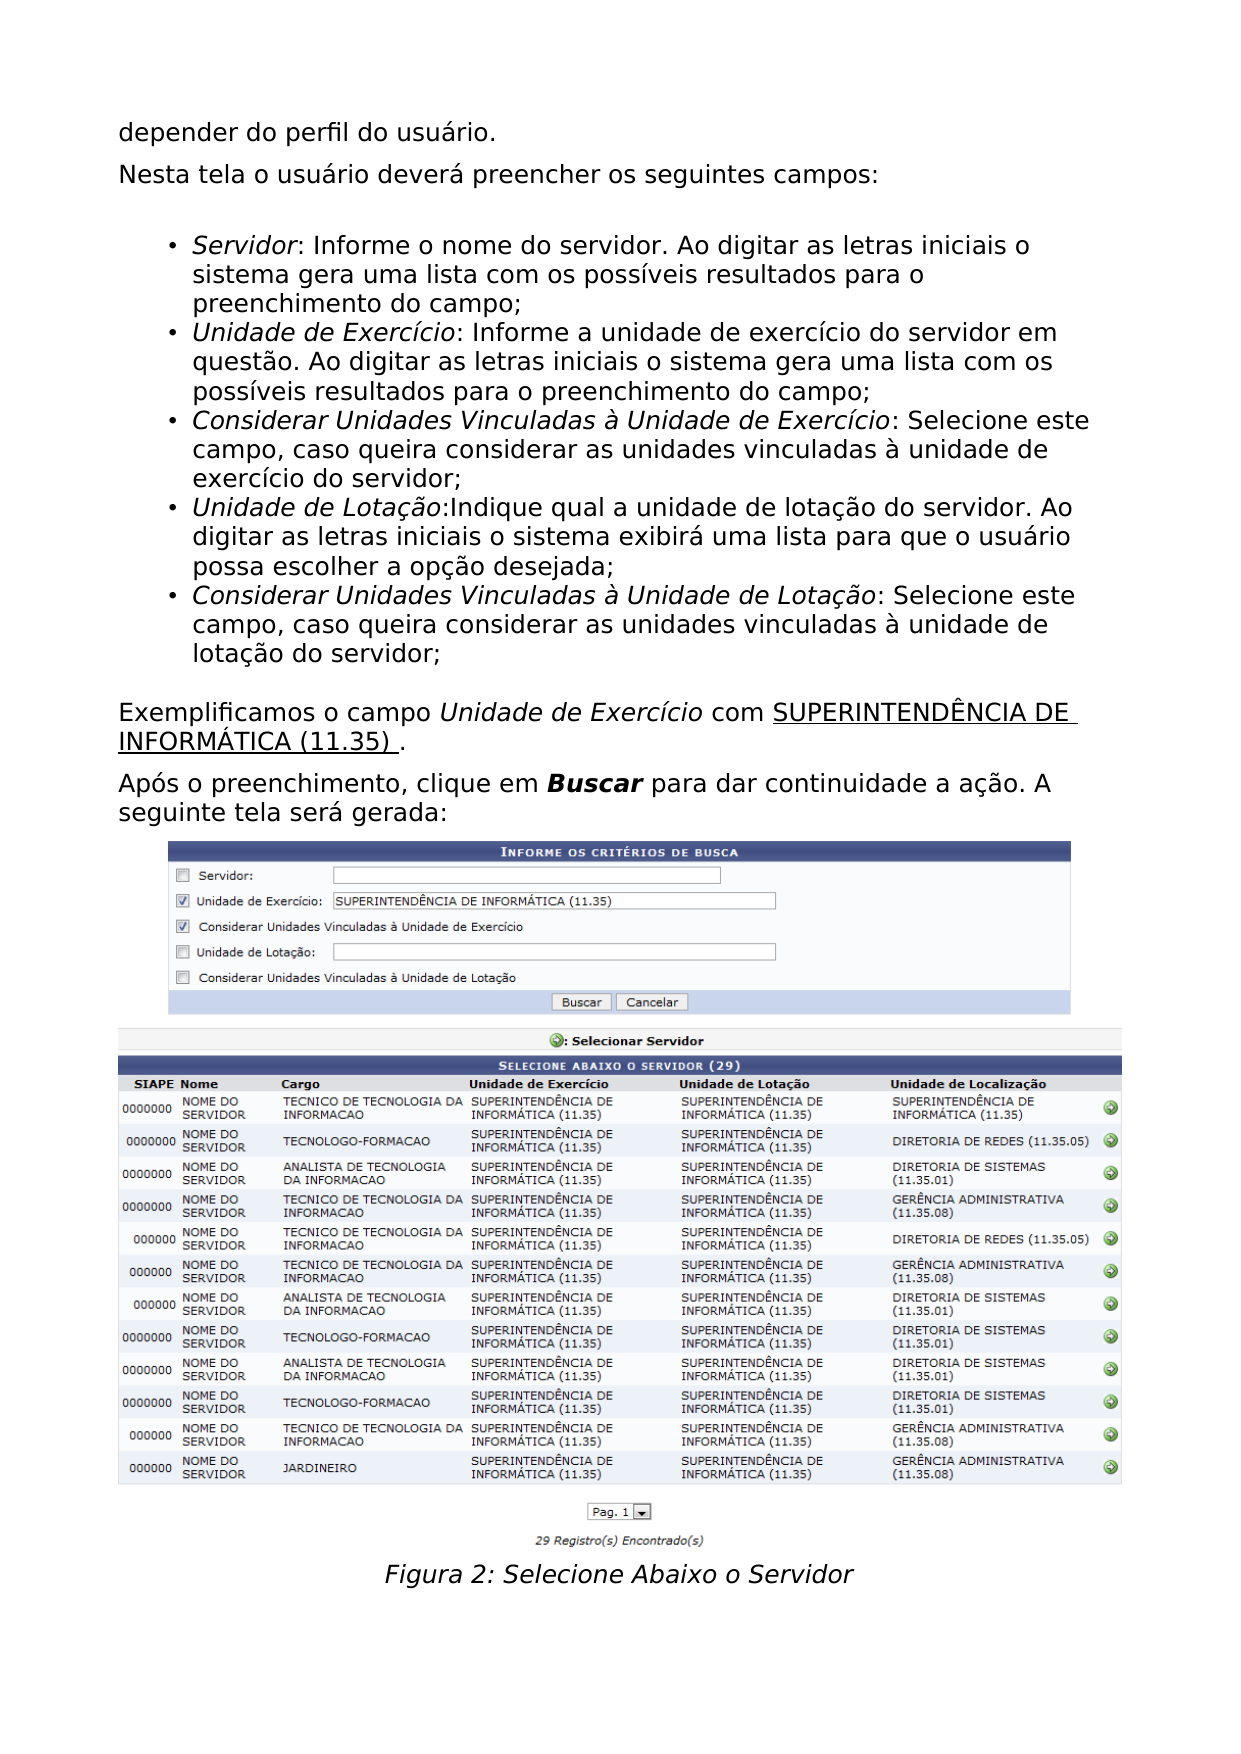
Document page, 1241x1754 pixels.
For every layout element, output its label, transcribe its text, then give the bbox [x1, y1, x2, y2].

text Figura 2: Selecione Abaixo o Servidor [118, 1561, 1122, 1589]
list Unidade de Lotação:Indique qual a unidade de lotação do servidor. Ao digitar as letras iniciais o sistema exibirá uma lista para que o usuário possa escolher a opção desejada; [177, 493, 1122, 581]
text depender do perfil do usuário. [118, 118, 1122, 147]
text Exemplificamos o campo Unidade de Exercício com SUPERINTENDÊNCIA DE INFORMÁTICA (11.35) . [118, 698, 1122, 756]
list Servidor: Informe o nome do servidor. Ao digitar as letras iniciais o sistema gera uma lista com os possíveis resultados para o preenchimento do campo; [177, 231, 1122, 318]
picture [118, 839, 1123, 1561]
list Considerar Unidades Vinculadas à Unidade de Exercício: Selecione este campo, caso queira considerar as unidades vinculadas à unidade de exercício do servidor; [177, 406, 1122, 493]
list Considerar Unidades Vinculadas à Unidade de Lotação: Selecione este campo, caso queira considerar as unidades vinculadas à unidade de lotação do servidor; [177, 581, 1122, 668]
text Após o preenchimento, clique em Buscar para dar continuidade a ação. A seguinte tela será gerada: [118, 769, 1122, 827]
list Unidade de Exercício: Informe a unidade de exercício do servidor em questão. Ao digitar as letras iniciais o sistema gera uma lista com os possíveis resultados para o preenchimento do campo; [177, 318, 1122, 406]
text Nesta tela o usuário deverá preencher os seguintes campos: [118, 160, 1122, 189]
